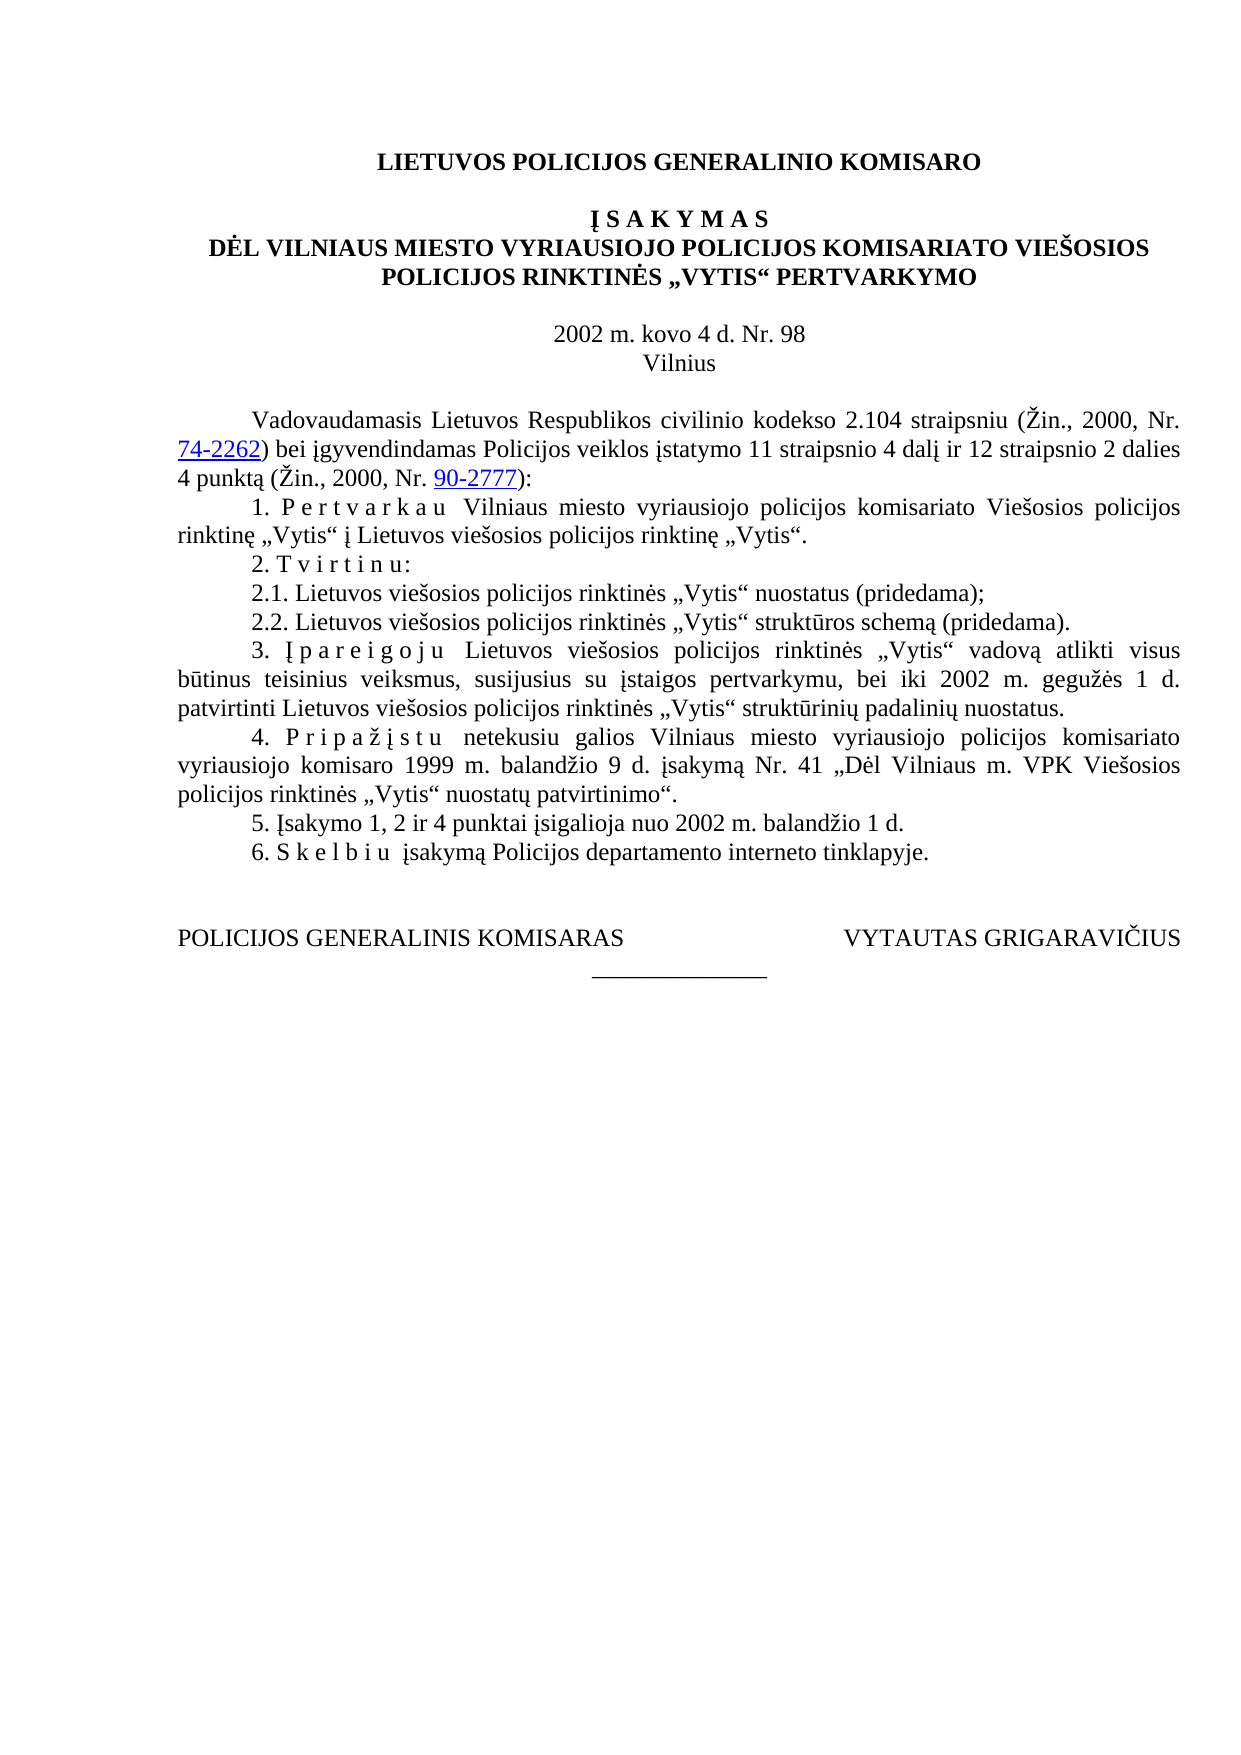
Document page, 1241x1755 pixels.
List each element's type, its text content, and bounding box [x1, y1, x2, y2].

text Vilnius [177, 348, 1181, 377]
text DĖL VILNIAUS MIESTO VYRIAUSIOJO POLICIJOS KOMISARIATO VIEŠOSIOS POLICIJOS RINKTINĖS „VYTIS“ PERTVARKYMO [177, 233, 1181, 291]
text POLICIJOS GENERALINIS KOMISARAS VYTAUTAS GRIGARAVIČIUS [177, 923, 1181, 952]
text 4. Pripažįstu netekusiu galios Vilniaus miesto vyriausiojo policijos komisariato vyriausiojo komisaro 1999 m. balandžio 9 d. įsakymą Nr. 41 „Dėl Vilniaus m. VPK Viešosios policijos rinktinės „Vytis“ nuostatų patvirtinimo“. [177, 722, 1181, 808]
text 2.2. Lietuvos viešosios policijos rinktinės „Vytis“ struktūros schemą (pridedama). [177, 607, 1181, 636]
text 1. Pertvarkau Vilniaus miesto vyriausiojo policijos komisariato Viešosios policijos rinktinę „Vytis“ į Lietuvos viešosios policijos rinktinę „Vytis“. [177, 492, 1181, 549]
text 6. Skelbiu įsakymą Policijos departamento interneto tinklapyje. [177, 837, 1181, 866]
text 2. Tvirtinu: [177, 549, 1181, 578]
text ______________ [177, 952, 1181, 981]
text 3. Įpareigoju Lietuvos viešosios policijos rinktinės „Vytis“ vadovą atlikti visus būtinus teisinius veiksmus, susijusius su įstaigos pertvarkymu, bei iki 2002 m. gegužės 1 d. patvirtinti Lietuvos viešosios policijos rinktinės „Vytis“ struktūrinių padalinių nuostatus. [177, 636, 1181, 722]
text 2.1. Lietuvos viešosios policijos rinktinės „Vytis“ nuostatus (pridedama); [177, 578, 1181, 607]
text 2002 m. kovo 4 d. Nr. 98 [177, 319, 1181, 348]
text 5. Įsakymo 1, 2 ir 4 punktai įsigalioja nuo 2002 m. balandžio 1 d. [177, 808, 1181, 837]
text LIETUVOS POLICIJOS GENERALINIO KOMISARO [177, 147, 1181, 176]
text Vadovaudamasis Lietuvos Respublikos civilinio kodekso 2.104 straipsniu (Žin., 2000, Nr. 74-2262) bei įgyvendindamas Policijos veiklos įstatymo 11 straipsnio 4 dalį ir 12 straipsnio 2 dalies 4 punktą (Žin., 2000, Nr. 90-2777): [177, 406, 1181, 492]
text Į S A K Y M A S [177, 204, 1181, 233]
